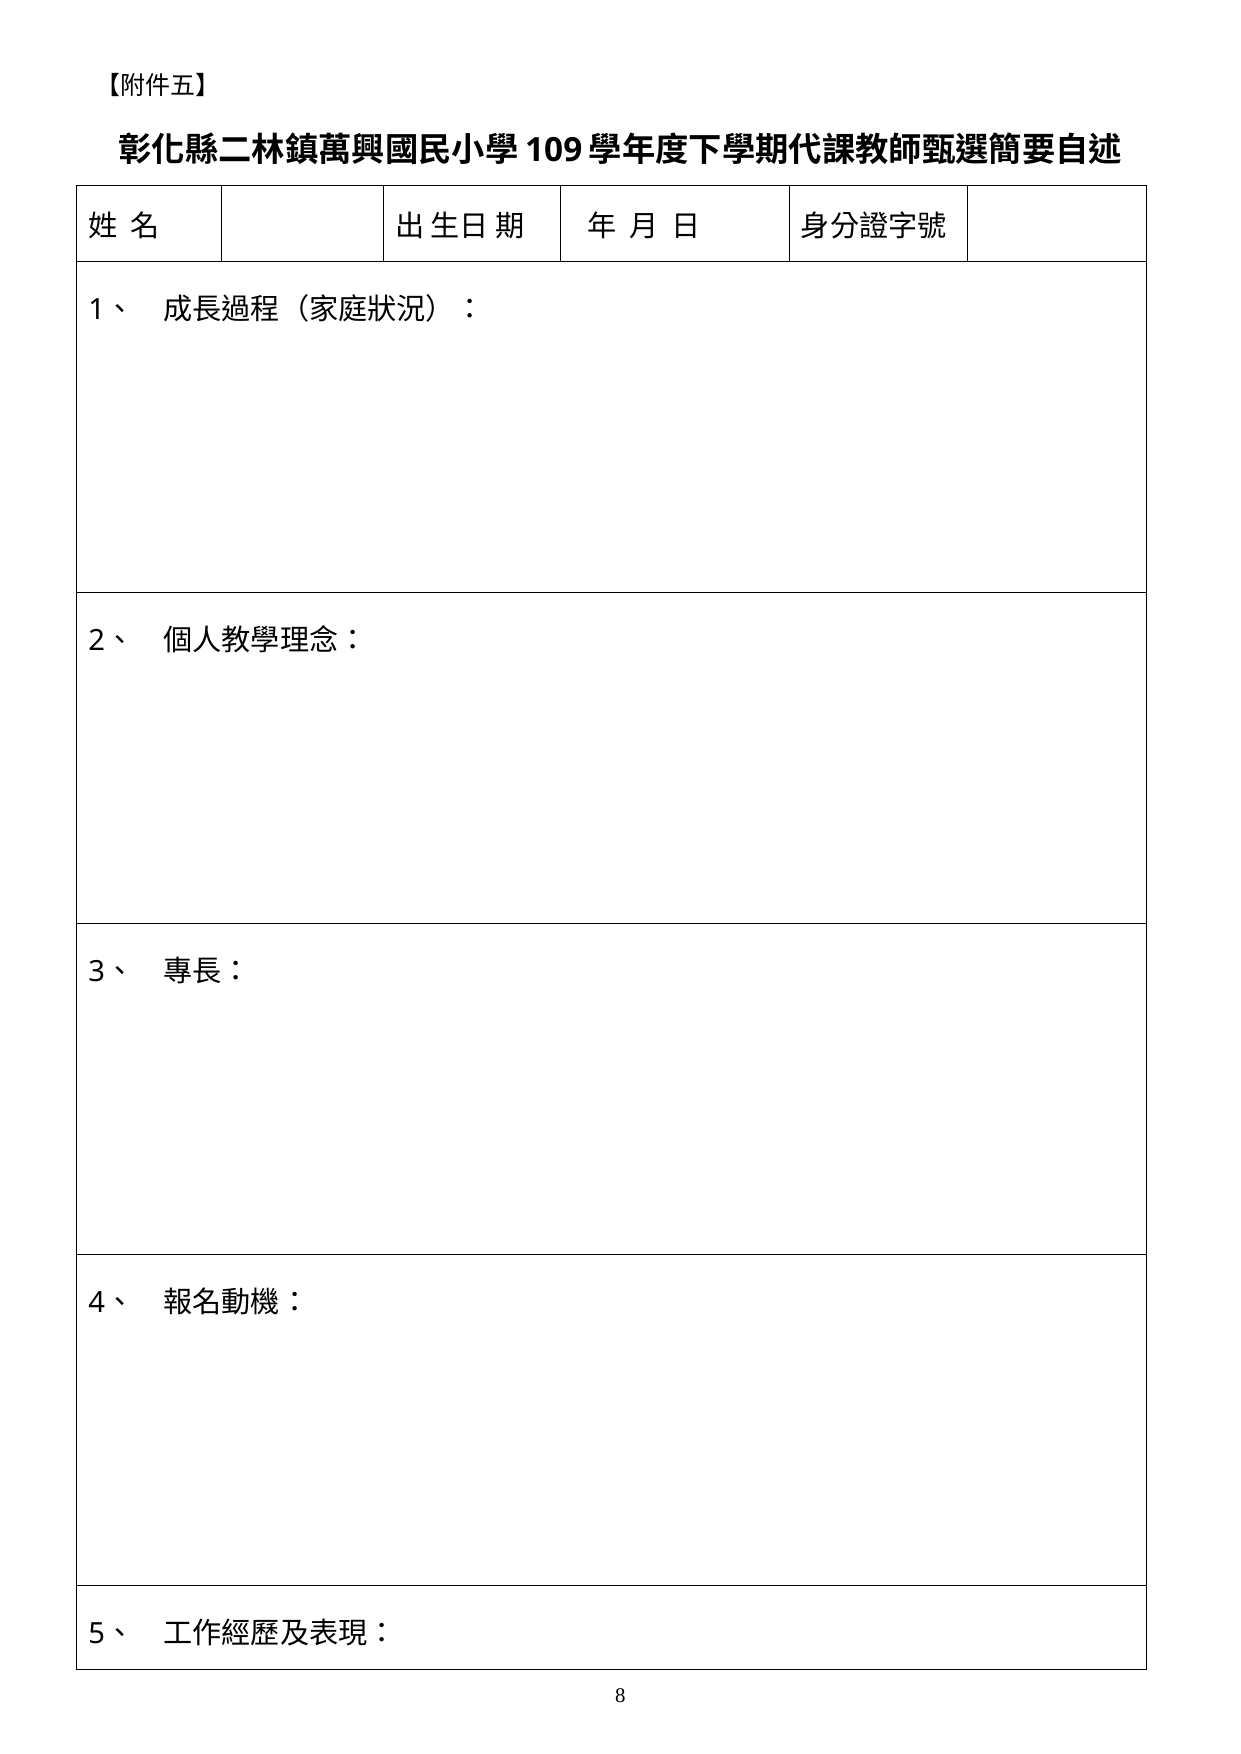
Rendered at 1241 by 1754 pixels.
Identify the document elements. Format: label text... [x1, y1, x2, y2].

table_cell 報名動機： [77, 1255, 1146, 1585]
table_cell 工作經歷及表現： [77, 1586, 1146, 1669]
table_cell 成長過程（家庭狀況）： [77, 262, 1146, 592]
table_header [968, 186, 1146, 261]
table_header [222, 186, 383, 261]
text 【附件五】 [89, 65, 1152, 102]
text 彰化縣二林鎮萬興國民小學109學年度下學期代課教師甄選簡要自述 [89, 110, 1152, 185]
table_cell 個人教學理念： [77, 593, 1146, 923]
table_cell 專長： [77, 924, 1146, 1254]
table_header 年 月 日 [561, 186, 789, 261]
table_header 身分證字號 [790, 186, 967, 261]
table_header 出 生日 期 [384, 186, 560, 261]
table_header 姓 名 [77, 186, 221, 261]
